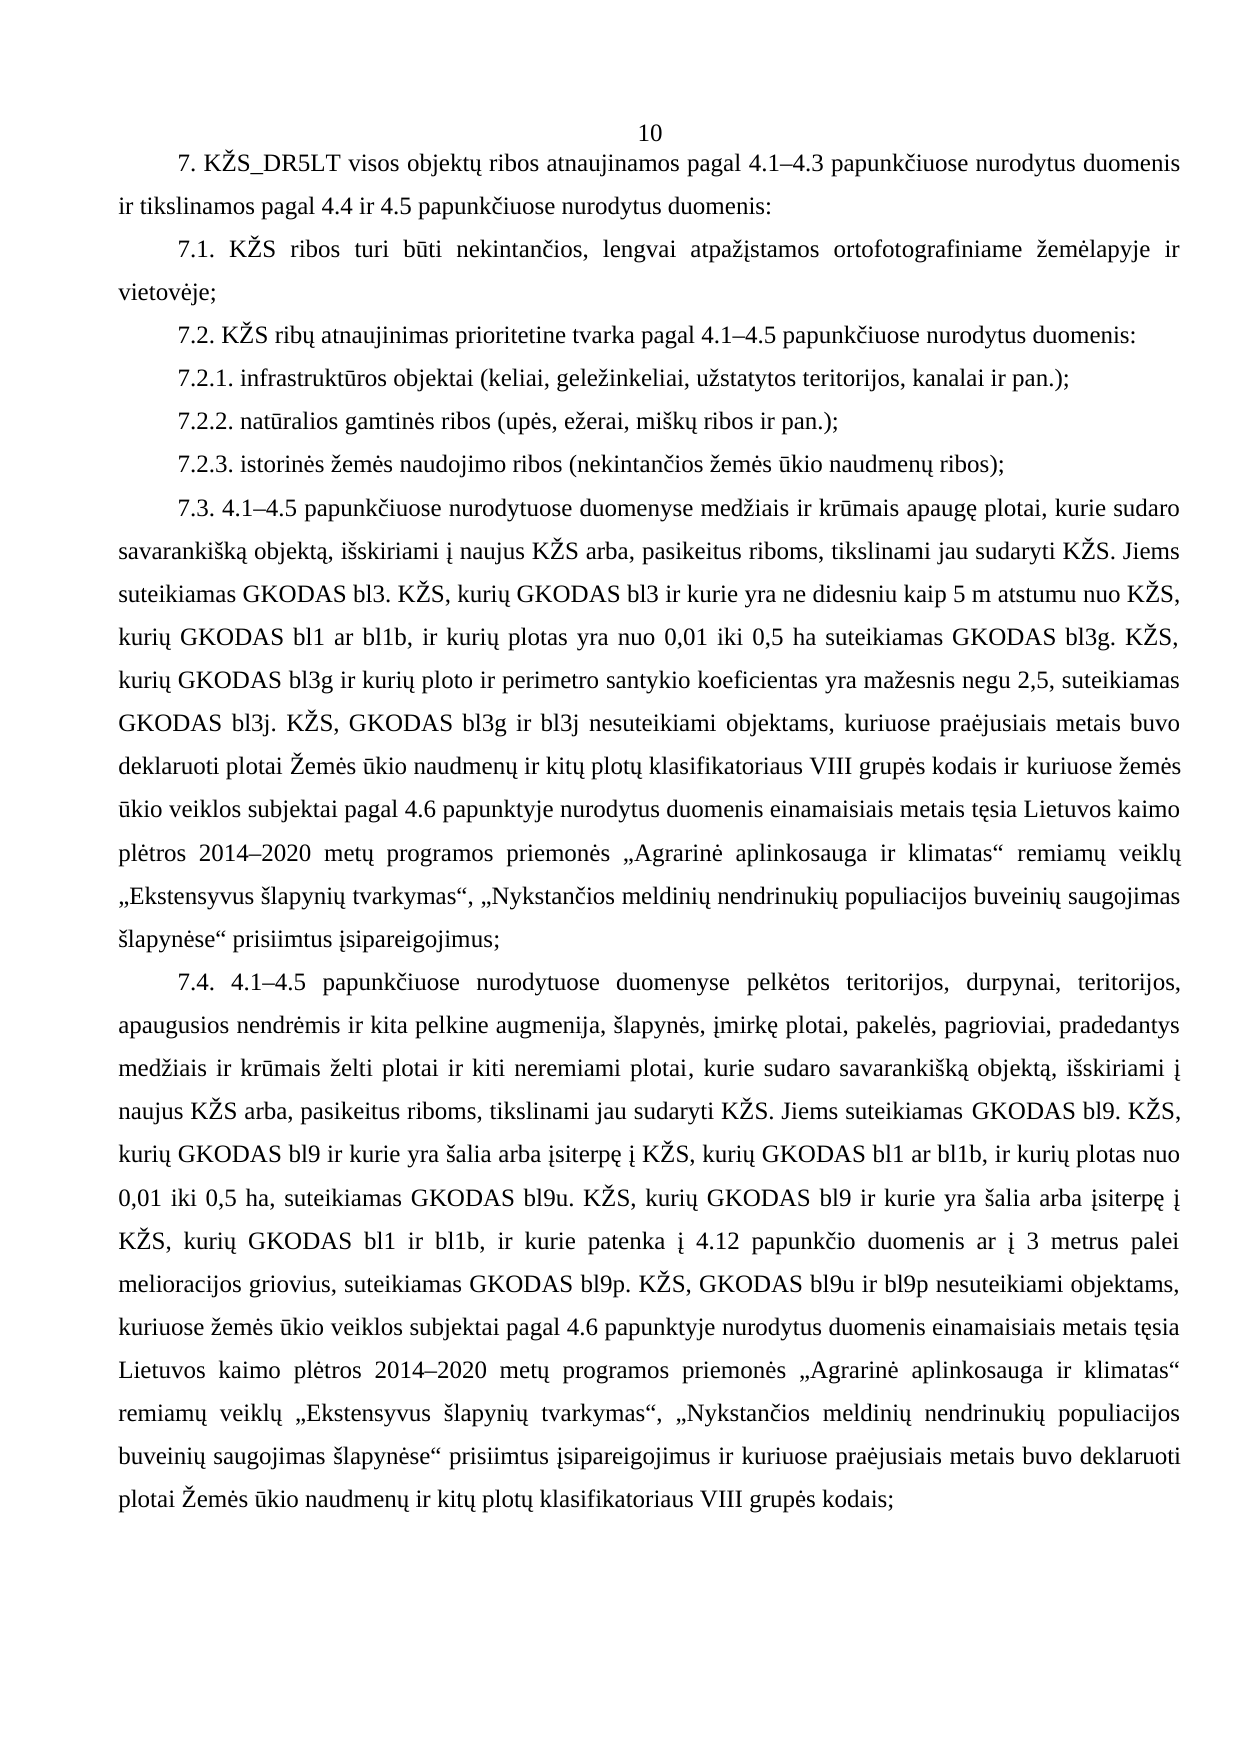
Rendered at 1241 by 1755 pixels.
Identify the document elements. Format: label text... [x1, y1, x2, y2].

text 7.2.3. istorinės žemės naudojimo ribos (nekintančios žemės ūkio naudmenų ribos); [118, 449, 1181, 478]
text 7.2. KŽS ribų atnaujinimas prioritetine tvarka pagal 4.1–4.5 papunkčiuose nurodytus duomenis: [118, 320, 1181, 349]
text 7.4. 4.1–4.5 papunkčiuose nurodytuose duomenyse pelkėtos teritorijos, durpynai, teritorijos, apaugusios nendrėmis ir kita pelkine augmenija, šlapynės, įmirkę plotai, pakelės, pagrioviai, pradedantys medžiais ir krūmais želti plotai ir kiti neremiami plotai, kurie sudaro savarankišką objektą, išskiriami į naujus KŽS arba, pasikeitus riboms, tikslinami jau sudaryti KŽS. Jiems suteikiamas gkodAS bl9. KŽS, kurių GKODAS bl9 ir kurie yra šalia arba įsiterpę į KŽS, kurių GKODAS bl1 ar bl1b, ir kurių plotas nuo 0,01 iki 0,5 ha, suteikiamas GKODAS bl9u. KŽS, kurių GKODAS bl9 ir kurie yra šalia arba įsiterpę į KŽS, kurių GKODAS bl1 ir bl1b, ir kurie patenka į 4.12 papunkčio duomenis ar į 3 metrus palei melioracijos griovius, suteikiamas GKODAS bl9p. KŽS, GKODAS bl9u ir bl9p nesuteikiami objektams, kuriuose žemės ūkio veiklos subjektai pagal 4.6 papunktyje nurodytus duomenis einamaisiais metais tęsia Lietuvos kaimo plėtros 2014–2020 metų programos priemonės „Agrarinė aplinkosauga ir klimatas“ remiamų veiklų „Ekstensyvus šlapynių tvarkymas“, „Nykstančios meldinių nendrinukių populiacijos buveinių saugojimas šlapynėse“ prisiimtus įsipareigojimus ir kuriuose praėjusiais metais buvo deklaruoti plotai Žemės ūkio naudmenų ir kitų plotų klasifikatoriaus VIII grupės kodais; [118, 967, 1181, 1513]
text 7. KŽS_DR5LT visos objektų ribos atnaujinamos pagal 4.1–4.3 papunkčiuose nurodytus duomenis ir tikslinamos pagal 4.4 ir 4.5 papunkčiuose nurodytus duomenis: [118, 148, 1181, 219]
text 7.1. KŽS ribos turi būti nekintančios, lengvai atpažįstamos ortofotografiniame žemėlapyje ir vietovėje; [118, 234, 1181, 306]
text 7.2.1. infrastruktūros objektai (keliai, geležinkeliai, užstatytos teritorijos, kanalai ir pan.); [118, 363, 1181, 392]
text 7.3. 4.1–4.5 papunkčiuose nurodytuose duomenyse medžiais ir krūmais apaugę plotai, kurie sudaro savarankišką objektą, išskiriami į naujus KŽS arba, pasikeitus riboms, tikslinami jau sudaryti KŽS. Jiems suteikiamas gkodAS bl3. KŽS, kurių GKODAS bl3 ir kurie yra ne didesniu kaip 5 m atstumu nuo KŽS, kurių GKODAS bl1 ar bl1b, ir kurių plotas yra nuo 0,01 iki 0,5 ha suteikiamas GKODAS bl3g. KŽS, kurių GKODAS bl3g ir kurių ploto ir perimetro santykio koeficientas yra mažesnis negu 2,5, suteikiamas GKODAS bl3j. KŽS, GKODAS bl3g ir bl3j nesuteikiami objektams, kuriuose praėjusiais metais buvo deklaruoti plotai Žemės ūkio naudmenų ir kitų plotų klasifikatoriaus VIII grupės kodais ir kuriuose žemės ūkio veiklos subjektai pagal 4.6 papunktyje nurodytus duomenis einamaisiais metais tęsia Lietuvos kaimo plėtros 2014–2020 metų programos priemonės „Agrarinė aplinkosauga ir klimatas“ remiamų veiklų „Ekstensyvus šlapynių tvarkymas“, „Nykstančios meldinių nendrinukių populiacijos buveinių saugojimas šlapynėse“ prisiimtus įsipareigojimus; [118, 493, 1181, 953]
text 7.2.2. natūralios gamtinės ribos (upės, ežerai, miškų ribos ir pan.); [118, 406, 1181, 435]
